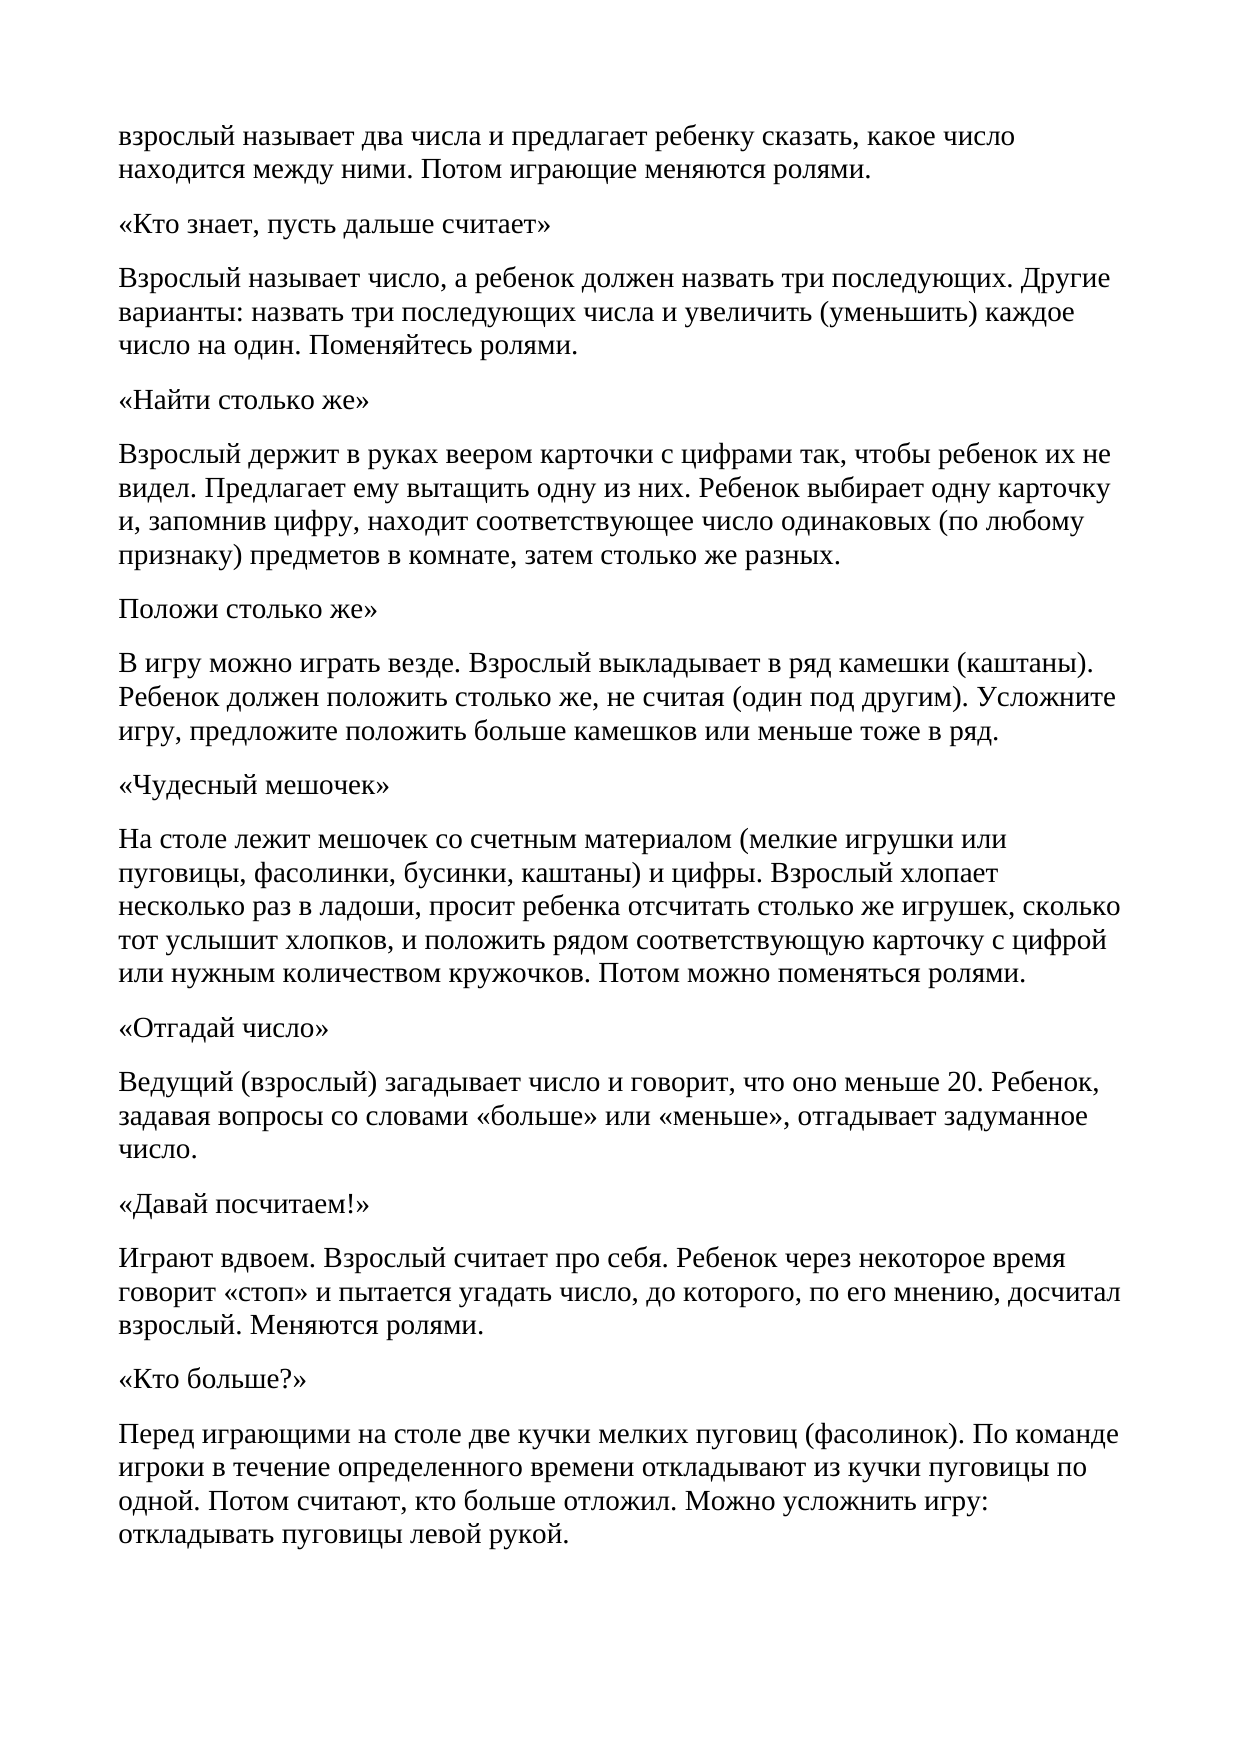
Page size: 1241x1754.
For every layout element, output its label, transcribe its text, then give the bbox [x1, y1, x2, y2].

text Ведущий (взрослый) загадывает число и говорит, что оно меньше 20. Ребенок, задавая вопросы со словами «больше» или «меньше», отгадывает задуманное число. [118, 1064, 1122, 1165]
text «Кто знает, пусть дальше считает» [118, 206, 1122, 239]
text Положи столько же» [118, 591, 1122, 625]
text Играют вдвоем. Взрослый считает про себя. Ребенок через некоторое время говорит «стоп» и пытается угадать число, до которого, по его мнению, досчитал взрослый. Меняются ролями. [118, 1240, 1122, 1341]
text Перед играющими на столе две кучки мелких пуговиц (фасолинок). По команде игроки в течение определенного време­ни откладывают из кучки пуговицы по одной. Потом счита­ют, кто больше отложил. Можно усложнить игру: откладывать пуговицы левой рукой. [118, 1416, 1122, 1550]
text «Отгадай число» [118, 1010, 1122, 1043]
text В игру можно играть везде. Взрослый выкладывает в ряд камешки (каштаны). Ребенок должен положить столько же, не считая (один под другим). Усложните игру, предложите поло­жить больше камешков или меньше тоже в ряд. [118, 646, 1122, 746]
text «Чудесный мешочек» [118, 767, 1122, 801]
text На столе лежит мешочек со счетным материалом (мелкие игрушки или пуговицы, фасолинки, бусинки, каштаны) и цифры. Взрослый хлопает несколько раз в ладоши, просит ребенка отсчитать столько же игрушек, сколько тот услышит хлопков, и положить рядом соответствующую карточку с цифрой или нужным количеством кружочков. Потом можно поменяться ролями. [118, 821, 1122, 989]
text Взрослый называет число, а ребенок должен назвать три последующих. Другие варианты: назвать три последующих чис­ла и увеличить (уменьшить) каждое число на один. Поменяй­тесь ролями. [118, 260, 1122, 361]
text Взрослый держит в руках веером карточки с цифрами так, чтобы ребенок их не видел. Предлагает ему вытащить одну из них. Ребенок выбирает одну карточку и, запомнив цифру, находит соответствующее число одинаковых (по любому признаку) предметов в комнате, затем столько же разных. [118, 436, 1122, 570]
text «Давай посчитаем!» [118, 1186, 1122, 1219]
text взрослый называет два числа и предлагает ребенку сказать, какое число находится между ними. Потом играющие меняются ролями. [118, 118, 1122, 185]
text «Найти столько же» [118, 382, 1122, 415]
text «Кто больше?» [118, 1362, 1122, 1395]
